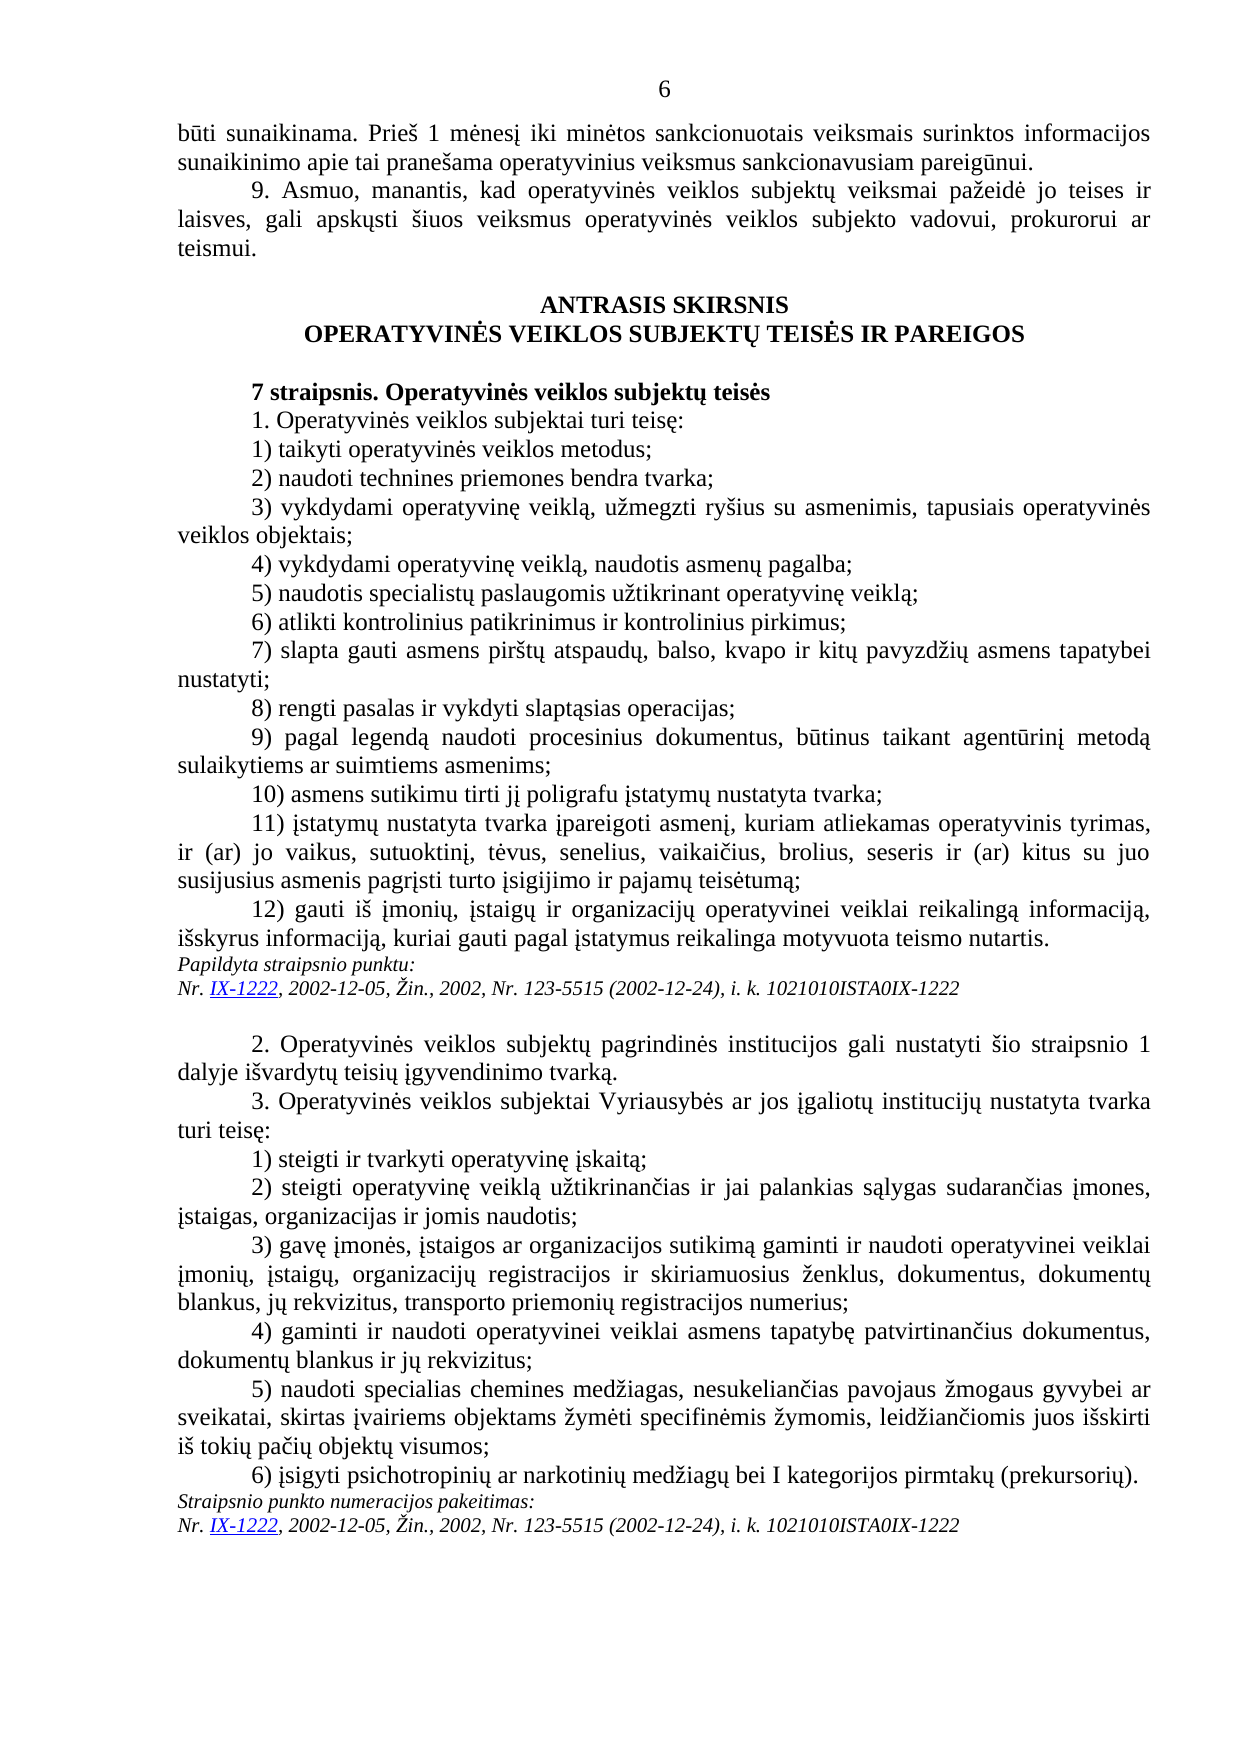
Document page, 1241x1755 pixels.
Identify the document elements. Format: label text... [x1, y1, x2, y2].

text 9) pagal legendą naudoti procesinius dokumentus, būtinus taikant agentūrinį metodą sulaikytiems ar suimtiems asmenims; [177, 722, 1152, 779]
text 10) asmens sutikimu tirti jį poligrafu įstatymų nustatyta tvarka; [177, 779, 1152, 808]
text 3) vykdydami operatyvinę veiklą, užmegzti ryšius su asmenimis, tapusiais operatyvinės veiklos objektais; [177, 492, 1152, 549]
text 5) naudotis specialistų paslaugomis užtikrinant operatyvinę veiklą; [177, 578, 1152, 607]
text 1. Operatyvinės veiklos subjektai turi teisę: [177, 406, 1152, 434]
text 3. Operatyvinės veiklos subjektai Vyriausybės ar jos įgaliotų institucijų nustatyta tvarka turi teisę: [177, 1086, 1152, 1144]
text 6) įsigyti psichotropinių ar narkotinių medžiagų bei I kategorijos pirmtakų (prekursorių). [177, 1460, 1152, 1489]
text Straipsnio punkto numeracijos pakeitimas: [177, 1489, 1152, 1513]
text būti sunaikinama. Prieš 1 mėnesį iki minėtos sankcionuotais veiksmais surinktos informacijos sunaikinimo apie tai pranešama operatyvinius veiksmus sankcionavusiam pareigūnui. [177, 118, 1152, 176]
text Papildyta straipsnio punktu: [177, 952, 1152, 976]
text 12) gauti iš įmonių, įstaigų ir organizacijų operatyvinei veiklai reikalingą informaciją, išskyrus informaciją, kuriai gauti pagal įstatymus reikalinga motyvuota teismo nutartis. [177, 894, 1152, 952]
text 4) vykdydami operatyvinę veiklą, naudotis asmenų pagalba; [177, 549, 1152, 578]
text 7) slapta gauti asmens pirštų atspaudų, balso, kvapo ir kitų pavyzdžių asmens tapatybei nustatyti; [177, 636, 1152, 693]
text 11) įstatymų nustatyta tvarka įpareigoti asmenį, kuriam atliekamas operatyvinis tyrimas, ir (ar) jo vaikus, sutuoktinį, tėvus, senelius, vaikaičius, brolius, seseris ir (ar) kitus su juo susijusius asmenis pagrįsti turto įsigijimo ir pajamų teisėtumą; [177, 808, 1152, 894]
text 1) taikyti operatyvinės veiklos metodus; [177, 434, 1152, 463]
text 8) rengti pasalas ir vykdyti slaptąsias operacijas; [177, 693, 1152, 722]
text OPERATYVINĖS VEIKLOS SUBJEKTŲ TEISĖS IR PAREIGOS [177, 319, 1152, 348]
text 5) naudoti specialias chemines medžiagas, nesukeliančias pavojaus žmogaus gyvybei ar sveikatai, skirtas įvairiems objektams žymėti specifinėmis žymomis, leidžiančiomis juos išskirti iš tokių pačių objektų visumos; [177, 1374, 1152, 1460]
text 2) steigti operatyvinę veiklą užtikrinančias ir jai palankias sąlygas sudarančias įmones, įstaigas, organizacijas ir jomis naudotis; [177, 1172, 1152, 1230]
text 3) gavę įmonės, įstaigos ar organizacijos sutikimą gaminti ir naudoti operatyvinei veiklai įmonių, įstaigų, organizacijų registracijos ir skiriamuosius ženklus, dokumentus, dokumentų blankus, jų rekvizitus, transporto priemonių registracijos numerius; [177, 1230, 1152, 1316]
text 2) naudoti technines priemones bendra tvarka; [177, 463, 1152, 492]
text 4) gaminti ir naudoti operatyvinei veiklai asmens tapatybę patvirtinančius dokumentus, dokumentų blankus ir jų rekvizitus; [177, 1316, 1152, 1374]
text ANTRASIS SKIRSNIS [177, 291, 1152, 319]
text Nr. IX-1222, 2002-12-05, Žin., 2002, Nr. 123-5515 (2002-12-24), i. k. 1021010ISTA0IX-1222 [177, 976, 1152, 1000]
text 6) atlikti kontrolinius patikrinimus ir kontrolinius pirkimus; [177, 607, 1152, 636]
text 2. Operatyvinės veiklos subjektų pagrindinės institucijos gali nustatyti šio straipsnio 1 dalyje išvardytų teisių įgyvendinimo tvarką. [177, 1029, 1152, 1086]
text Nr. IX-1222, 2002-12-05, Žin., 2002, Nr. 123-5515 (2002-12-24), i. k. 1021010ISTA0IX-1222 [177, 1513, 1152, 1537]
text 9. Asmuo, manantis, kad operatyvinės veiklos subjektų veiksmai pažeidė jo teises ir laisves, gali apskųsti šiuos veiksmus operatyvinės veiklos subjekto vadovui, prokurorui ar teismui. [177, 176, 1152, 262]
text 1) steigti ir tvarkyti operatyvinę įskaitą; [177, 1144, 1152, 1172]
text 7 straipsnis. Operatyvinės veiklos subjektų teisės [177, 377, 1152, 406]
